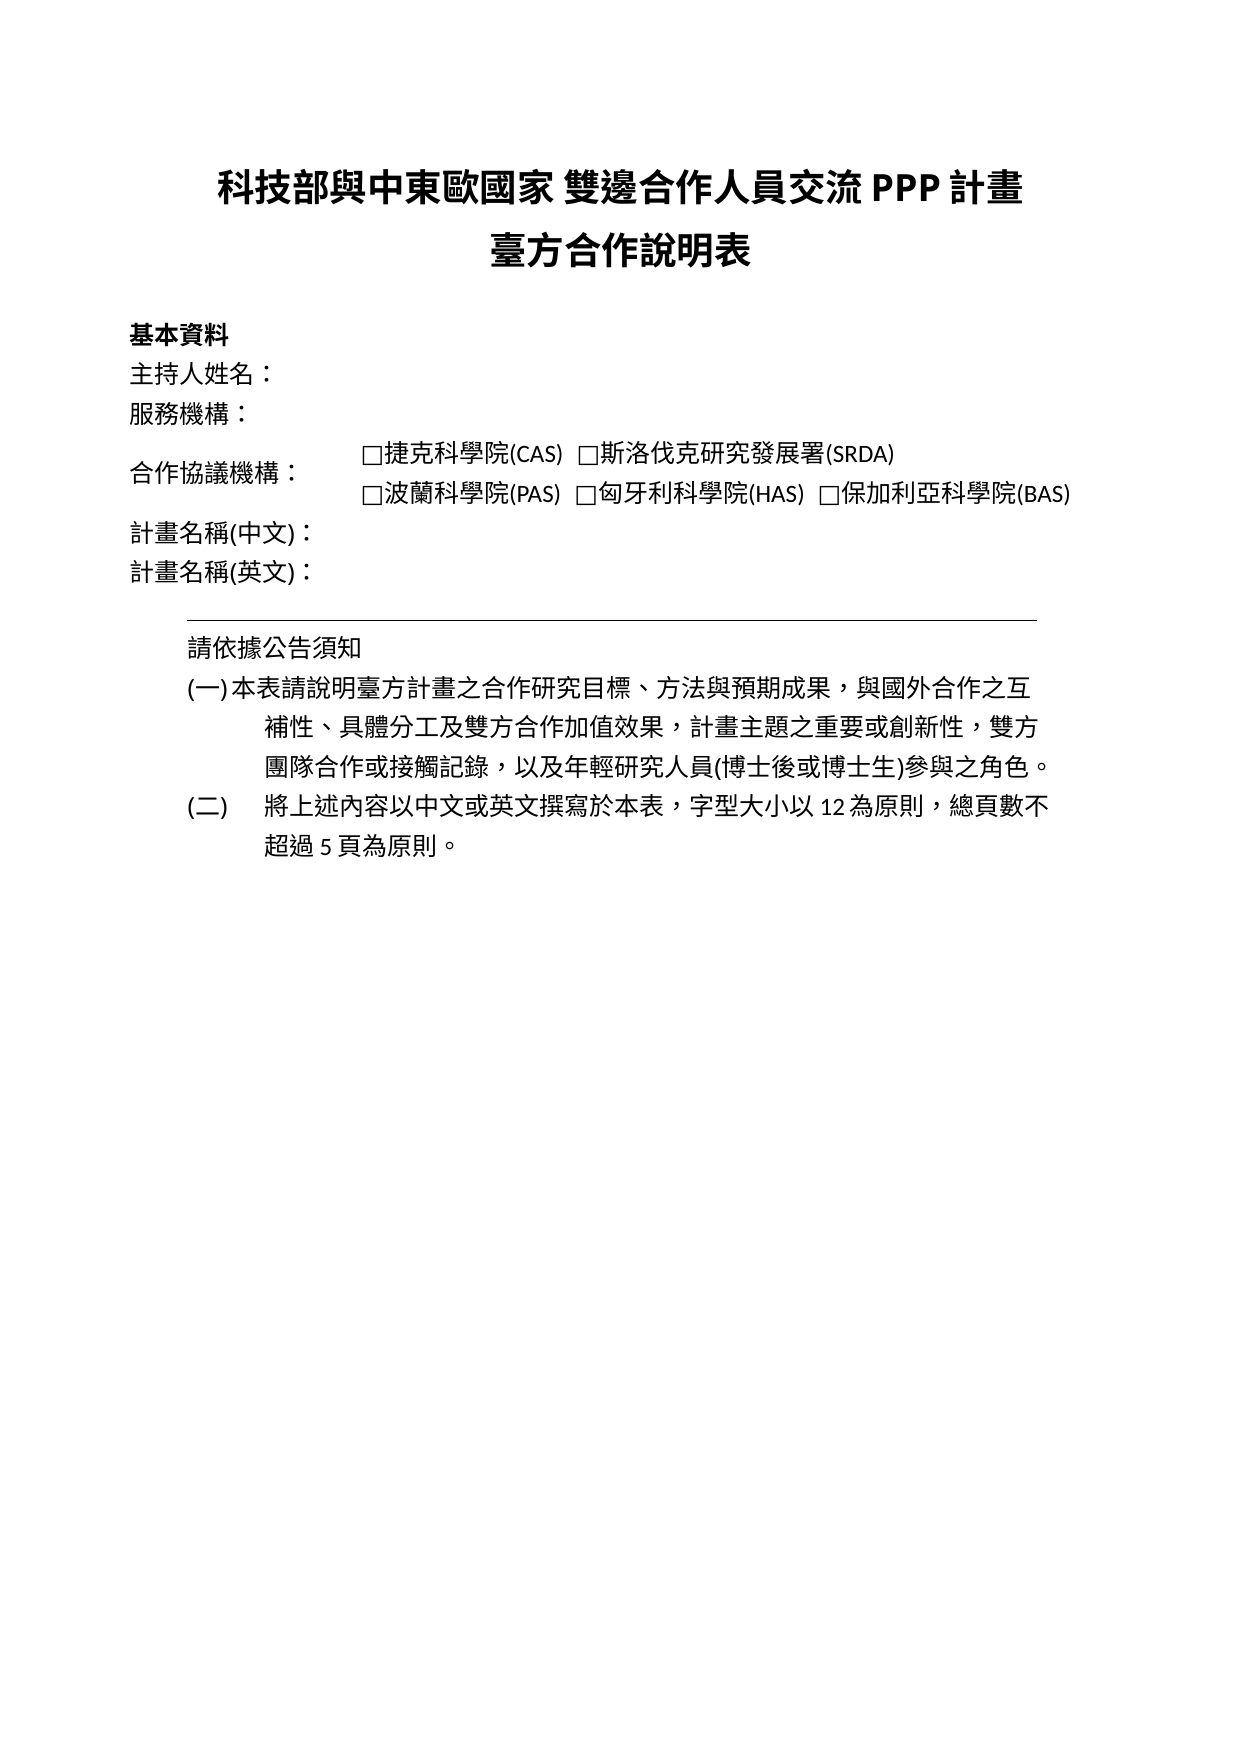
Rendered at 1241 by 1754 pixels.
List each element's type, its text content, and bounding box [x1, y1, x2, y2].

text 請依據公告須知 [187, 626, 1053, 665]
table_cell 計畫名稱(中文)： [118, 510, 349, 550]
table_cell 合作協議機構： [118, 431, 349, 510]
text ＿＿＿＿＿＿＿＿＿＿＿＿＿＿＿＿＿＿＿＿＿＿＿＿＿＿＿＿＿＿＿＿＿＿ [187, 589, 1053, 626]
table_cell 主持人姓名： [118, 352, 349, 392]
text 臺方合作說明表 [187, 212, 1053, 275]
table_cell [349, 352, 1122, 392]
list 將上述內容以中文或英文撰寫於本表，字型大小以12為原則，總頁數不超過5頁為原則。 [187, 784, 1053, 863]
table_cell 計畫名稱(英文)： [118, 550, 349, 589]
text 科技部與中東歐國家 雙邊合作人員交流PPP計畫 [187, 150, 1053, 212]
table_cell 服務機構： [118, 392, 349, 431]
list 本表請說明臺方計畫之合作研究目標、方法與預期成果，與國外合作之互補性、具體分工及雙方合作加值效果，計畫主題之重要或創新性，雙方團隊合作或接觸記錄，以及年輕研究人員(博士後或博士生)參與之角色。 [187, 665, 1053, 784]
table_cell [349, 550, 1122, 589]
table_header 基本資料 [118, 313, 1122, 352]
table_cell □捷克科學院(CAS) □斯洛伐克研究發展署(SRDA) □波蘭科學院(PAS) □匈牙利科學院(HAS) □保加利亞科學院(BAS) [349, 431, 1122, 510]
table_cell [349, 392, 1122, 431]
table_cell [349, 510, 1122, 550]
